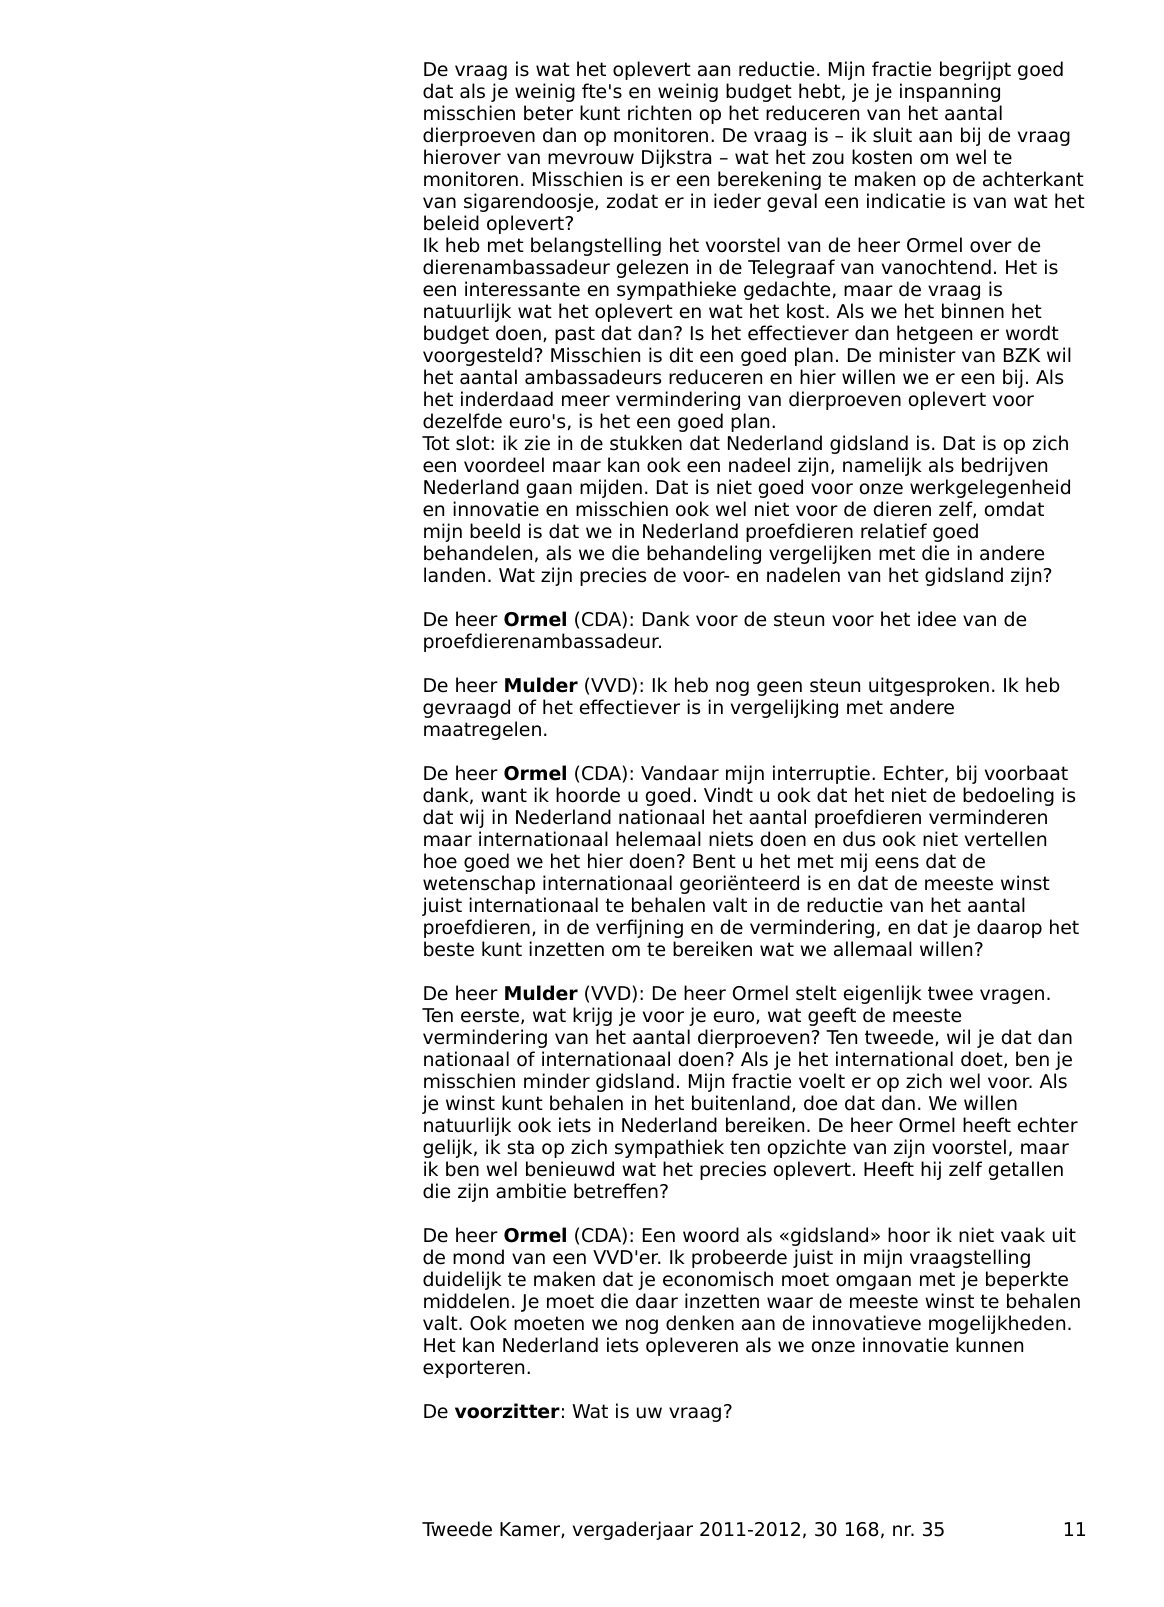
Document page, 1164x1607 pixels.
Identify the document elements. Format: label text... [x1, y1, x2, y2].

text De heer Mulder (VVD): Ik heb nog geen steun uitgesproken. Ik heb gevraagd of het effectiever is in vergelijking met andere maatregelen. [422, 675, 1087, 741]
text Ik heb met belangstelling het voorstel van de heer Ormel over de dierenambassadeur gelezen in de Telegraaf van vanochtend. Het is een interessante en sympathieke gedachte, maar de vraag is natuurlijk wat het oplevert en wat het kost. Als we het binnen het budget doen, past dat dan? Is het effectiever dan hetgeen er wordt voorgesteld? Misschien is dit een goed plan. De minister van BZK wil het aantal ambassadeurs reduceren en hier willen we er een bij. Als het inderdaad meer vermindering van dierproeven oplevert voor dezelfde euro's, is het een goed plan. [422, 235, 1087, 433]
text De heer Ormel (CDA): Vandaar mijn interruptie. Echter, bij voorbaat dank, want ik hoorde u goed. Vindt u ook dat het niet de bedoeling is dat wij in Nederland nationaal het aantal proefdieren verminderen maar internationaal helemaal niets doen en dus ook niet vertellen hoe goed we het hier doen? Bent u het met mij eens dat de wetenschap internationaal georiënteerd is en dat de meeste winst juist internationaal te behalen valt in de reductie van het aantal proefdieren, in de verfijning en de vermindering, en dat je daarop het beste kunt inzetten om te bereiken wat we allemaal willen? [422, 763, 1087, 961]
text De vraag is wat het oplevert aan reductie. Mijn fractie begrijpt goed dat als je weinig fte's en weinig budget hebt, je je inspanning misschien beter kunt richten op het reduceren van het aantal dierproeven dan op monitoren. De vraag is – ik sluit aan bij de vraag hierover van mevrouw Dijkstra – wat het zou kosten om wel te monitoren. Misschien is er een berekening te maken op de achterkant van sigarendoosje, zodat er in ieder geval een indicatie is van wat het beleid oplevert? [422, 59, 1087, 235]
text De heer Ormel (CDA): Een woord als «gidsland» hoor ik niet vaak uit de mond van een VVD'er. Ik probeerde juist in mijn vraagstelling duidelijk te maken dat je economisch moet omgaan met je beperkte middelen. Je moet die daar inzetten waar de meeste winst te behalen valt. Ook moeten we nog denken aan de innovatieve mogelijkheden. Het kan Nederland iets opleveren als we onze innovatie kunnen exporteren. [422, 1225, 1087, 1379]
text De voorzitter: Wat is uw vraag? [422, 1401, 1087, 1423]
text De heer Ormel (CDA): Dank voor de steun voor het idee van de proefdierenambassadeur. [422, 609, 1087, 653]
text De heer Mulder (VVD): De heer Ormel stelt eigenlijk twee vragen. Ten eerste, wat krijg je voor je euro, wat geeft de meeste vermindering van het aantal dierproeven? Ten tweede, wil je dat dan nationaal of internationaal doen? Als je het international doet, ben je misschien minder gidsland. Mijn fractie voelt er op zich wel voor. Als je winst kunt behalen in het buitenland, doe dat dan. We willen natuurlijk ook iets in Nederland bereiken. De heer Ormel heeft echter gelijk, ik sta op zich sympathiek ten opzichte van zijn voorstel, maar ik ben wel benieuwd wat het precies oplevert. Heeft hij zelf getallen die zijn ambitie betreffen? [422, 983, 1087, 1203]
text Tot slot: ik zie in de stukken dat Nederland gidsland is. Dat is op zich een voordeel maar kan ook een nadeel zijn, namelijk als bedrijven Nederland gaan mijden. Dat is niet goed voor onze werkgelegenheid en innovatie en misschien ook wel niet voor de dieren zelf, omdat mijn beeld is dat we in Nederland proefdieren relatief goed behandelen, als we die behandeling vergelijken met die in andere landen. Wat zijn precies de voor- en nadelen van het gidsland zijn? [422, 433, 1087, 587]
